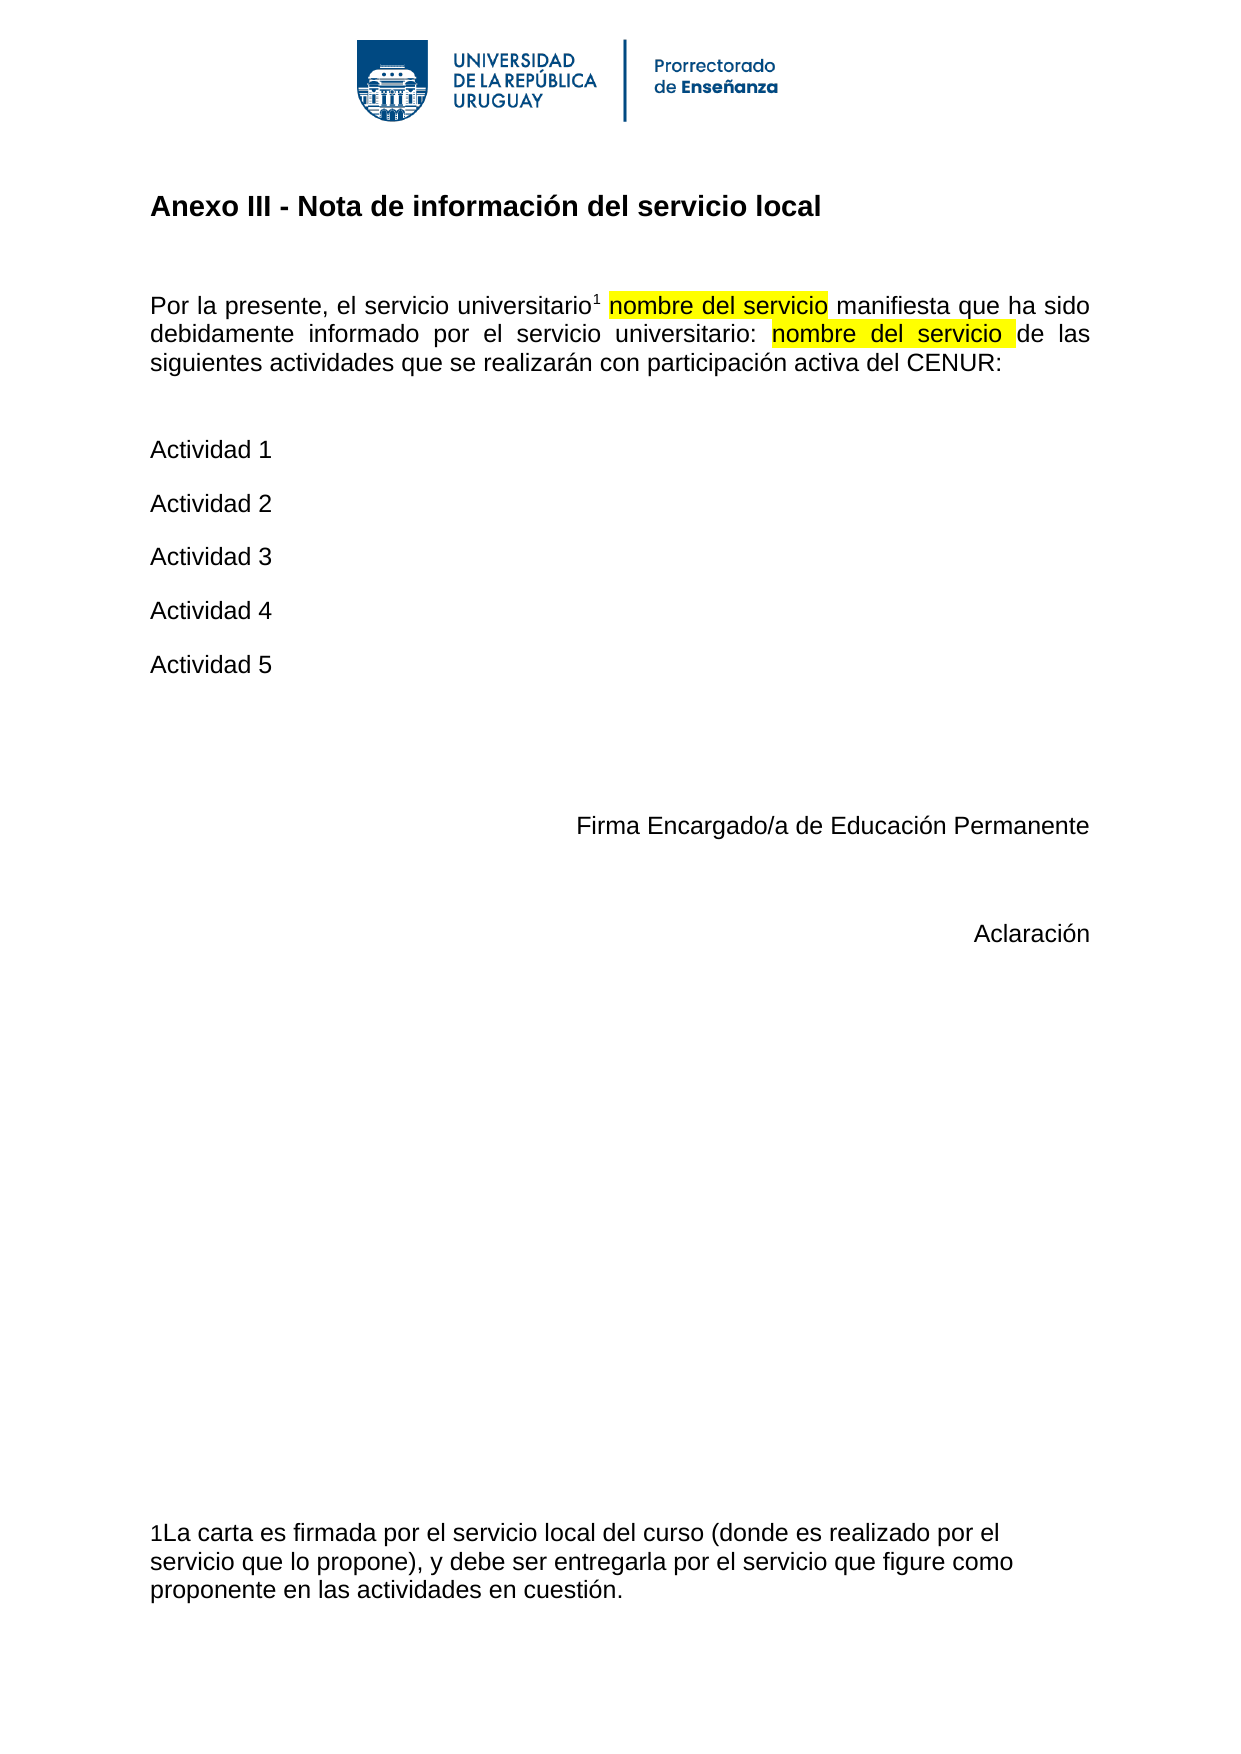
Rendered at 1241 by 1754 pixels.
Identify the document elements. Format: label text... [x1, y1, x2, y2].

text Actividad 1 [150, 435, 1090, 464]
text Actividad 4 [150, 596, 1090, 625]
picture [318, 18, 921, 142]
text Aclaración [150, 919, 1090, 947]
text Firma Encargado/a de Educación Permanente [150, 811, 1090, 840]
text Por la presente, el servicio universitario nombre del servicio manifiesta que ha sido debidamente informado por el servicio universitario: nombre del servicio de las siguientes actividades que se realizarán con participación activa del CENUR: [150, 291, 1090, 377]
text Actividad 3 [150, 542, 1090, 571]
text Actividad 5 [150, 650, 1090, 679]
text La carta es firmada por el servicio local del curso (donde es realizado por el servicio que lo propone), y debe ser entregarla por el servicio que figure como proponente en las actividades en cuestión. [150, 1518, 1090, 1604]
text Actividad 2 [150, 489, 1090, 517]
text Anexo III - Nota de información del servicio local [150, 188, 1090, 222]
